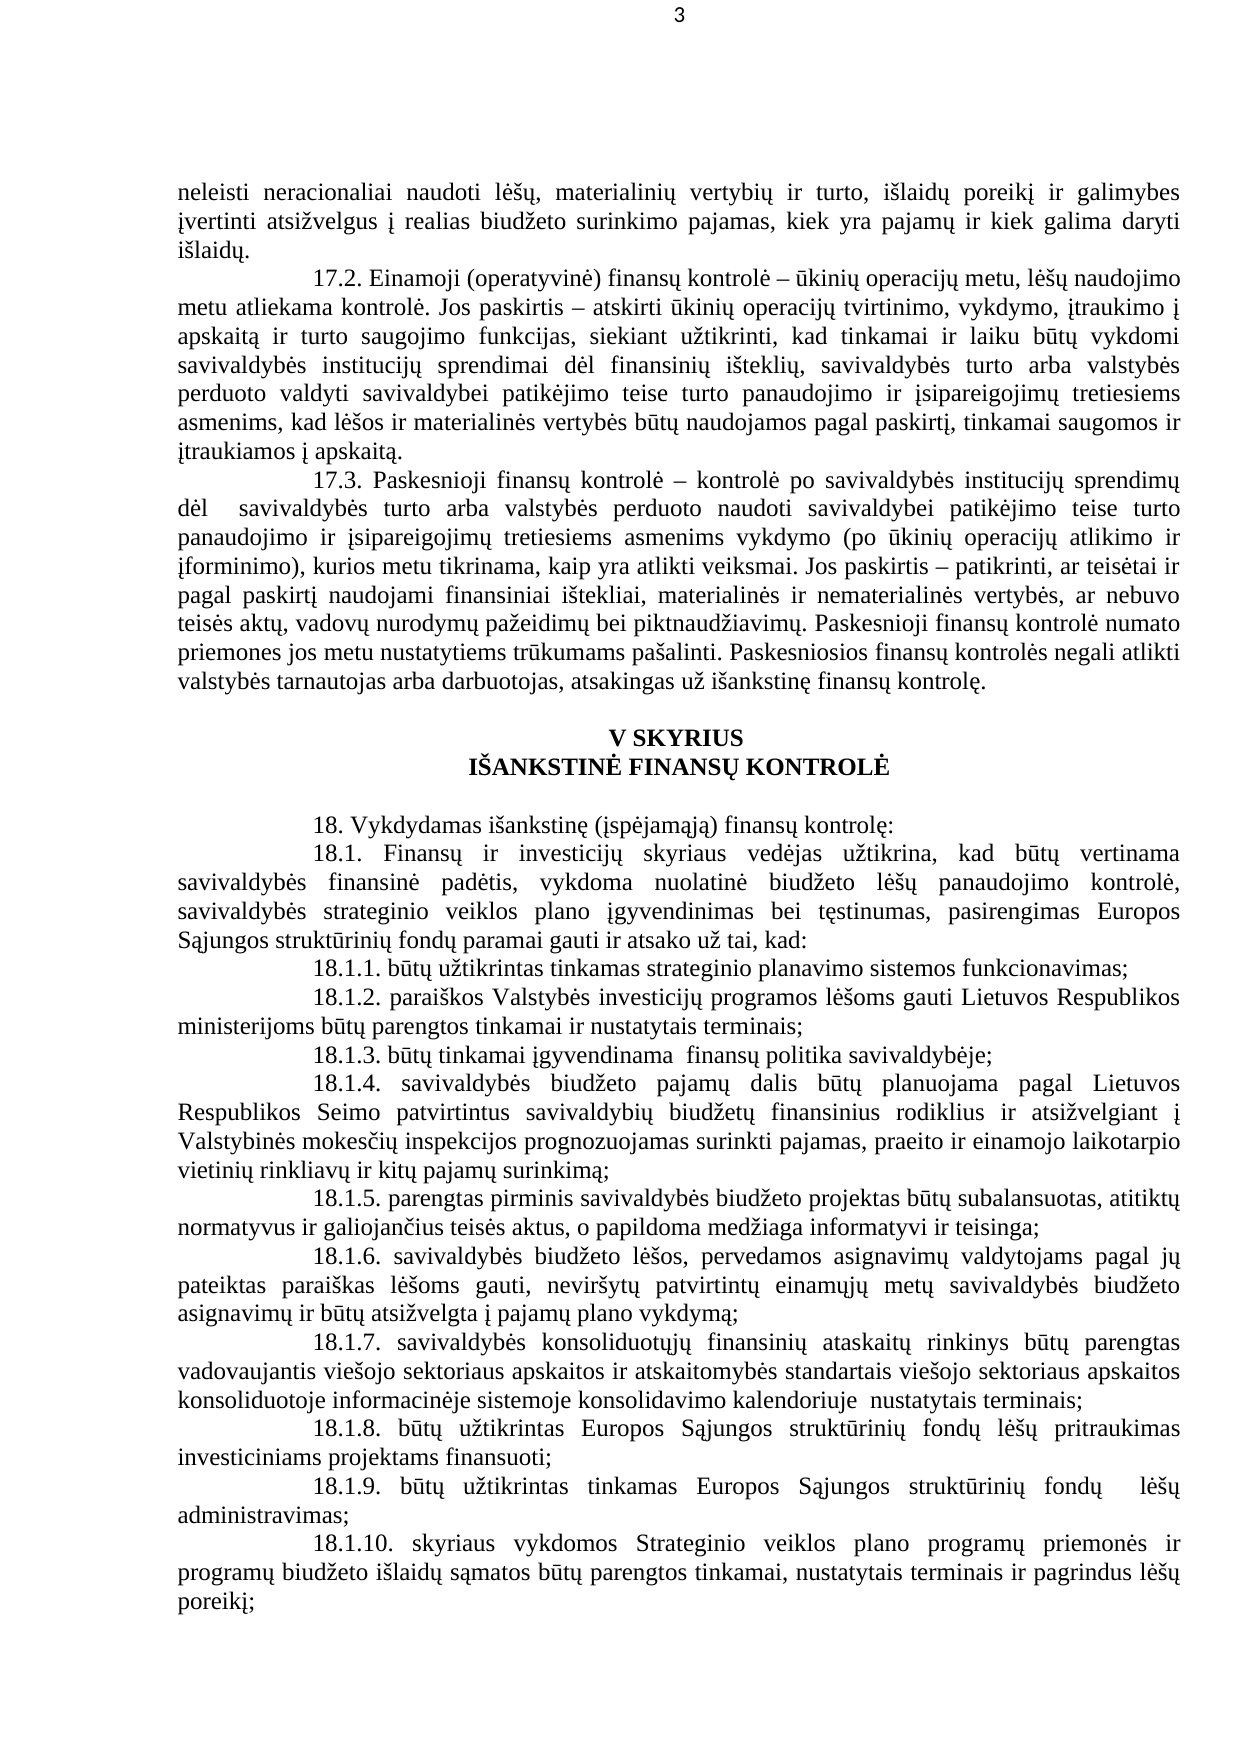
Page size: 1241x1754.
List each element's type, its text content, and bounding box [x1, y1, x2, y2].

text IŠANKSTINĖ FINANSŲ KONTROLĖ [177, 752, 1181, 781]
text 18.1. Finansų ir investicijų skyriaus vedėjas užtikrina, kad būtų vertinama savivaldybės finansinė padėtis, vykdoma nuolatinė biudžeto lėšų panaudojimo kontrolė, savivaldybės strateginio veiklos plano įgyvendinimas bei tęstinumas, pasirengimas Europos Sąjungos struktūrinių fondų paramai gauti ir atsako už tai, kad: [177, 838, 1181, 953]
text 17.3. Paskesnioji finansų kontrolė – kontrolė po savivaldybės institucijų sprendimų dėl savivaldybės turto arba valstybės perduoto naudoti savivaldybei patikėjimo teise turto panaudojimo ir įsipareigojimų tretiesiems asmenims vykdymo (po ūkinių operacijų atlikimo ir įforminimo), kurios metu tikrinama, kaip yra atlikti veiksmai. Jos paskirtis – patikrinti, ar teisėtai ir pagal paskirtį naudojami finansiniai ištekliai, materialinės ir nematerialinės vertybės, ar nebuvo teisės aktų, vadovų nurodymų pažeidimų bei piktnaudžiavimų. Paskesnioji finansų kontrolė numato priemones jos metu nustatytiems trūkumams pašalinti. Paskesniosios finansų kontrolės negali atlikti valstybės tarnautojas arba darbuotojas, atsakingas už išankstinę finansų kontrolę. [177, 465, 1181, 695]
text 18.1.1. būtų užtikrintas tinkamas strateginio planavimo sistemos funkcionavimas; [177, 953, 1181, 982]
text 18.1.9. būtų užtikrintas tinkamas Europos Sąjungos struktūrinių fondų lėšų administravimas; [177, 1471, 1181, 1528]
text neleisti neracionaliai naudoti lėšų, materialinių vertybių ir turto, išlaidų poreikį ir galimybes įvertinti atsižvelgus į realias biudžeto surinkimo pajamas, kiek yra pajamų ir kiek galima daryti išlaidų. [177, 177, 1181, 263]
text 18.1.6. savivaldybės biudžeto lėšos, pervedamos asignavimų valdytojams pagal jų pateiktas paraiškas lėšoms gauti, neviršytų patvirtintų einamųjų metų savivaldybės biudžeto asignavimų ir būtų atsižvelgta į pajamų plano vykdymą; [177, 1241, 1181, 1327]
text 18.1.3. būtų tinkamai įgyvendinama finansų politika savivaldybėje; [177, 1040, 1181, 1068]
text V SKYRIUS [177, 723, 1181, 752]
text 17.2. Einamoji (operatyvinė) finansų kontrolė – ūkinių operacijų metu, lėšų naudojimo metu atliekama kontrolė. Jos paskirtis – atskirti ūkinių operacijų tvirtinimo, vykdymo, įtraukimo į apskaitą ir turto saugojimo funkcijas, siekiant užtikrinti, kad tinkamai ir laiku būtų vykdomi savivaldybės institucijų sprendimai dėl finansinių išteklių, savivaldybės turto arba valstybės perduoto valdyti savivaldybei patikėjimo teise turto panaudojimo ir įsipareigojimų tretiesiems asmenims, kad lėšos ir materialinės vertybės būtų naudojamos pagal paskirtį, tinkamai saugomos ir įtraukiamos į apskaitą. [177, 263, 1181, 465]
text 18.1.5. parengtas pirminis savivaldybės biudžeto projektas būtų subalansuotas, atitiktų normatyvus ir galiojančius teisės aktus, o papildoma medžiaga informatyvi ir teisinga; [177, 1183, 1181, 1241]
text 18.1.8. būtų užtikrintas Europos Sąjungos struktūrinių fondų lėšų pritraukimas investiciniams projektams finansuoti; [177, 1413, 1181, 1471]
text 18. Vykdydamas išankstinę (įspėjamąją) finansų kontrolę: [177, 810, 1181, 838]
text 18.1.4. savivaldybės biudžeto pajamų dalis būtų planuojama pagal Lietuvos Respublikos Seimo patvirtintus savivaldybių biudžetų finansinius rodiklius ir atsižvelgiant į Valstybinės mokesčių inspekcijos prognozuojamas surinkti pajamas, praeito ir einamojo laikotarpio vietinių rinkliavų ir kitų pajamų surinkimą; [177, 1068, 1181, 1183]
text 18.1.7. savivaldybės konsoliduotųjų finansinių ataskaitų rinkinys būtų parengtas vadovaujantis viešojo sektoriaus apskaitos ir atskaitomybės standartais viešojo sektoriaus apskaitos konsoliduotoje informacinėje sistemoje konsolidavimo kalendoriuje nustatytais terminais; [177, 1327, 1181, 1413]
text 18.1.10. skyriaus vykdomos Strateginio veiklos plano programų priemonės ir programų biudžeto išlaidų sąmatos būtų parengtos tinkamai, nustatytais terminais ir pagrindus lėšų poreikį; [177, 1528, 1181, 1615]
text 18.1.2. paraiškos Valstybės investicijų programos lėšoms gauti Lietuvos Respublikos ministerijoms būtų parengtos tinkamai ir nustatytais terminais; [177, 982, 1181, 1040]
